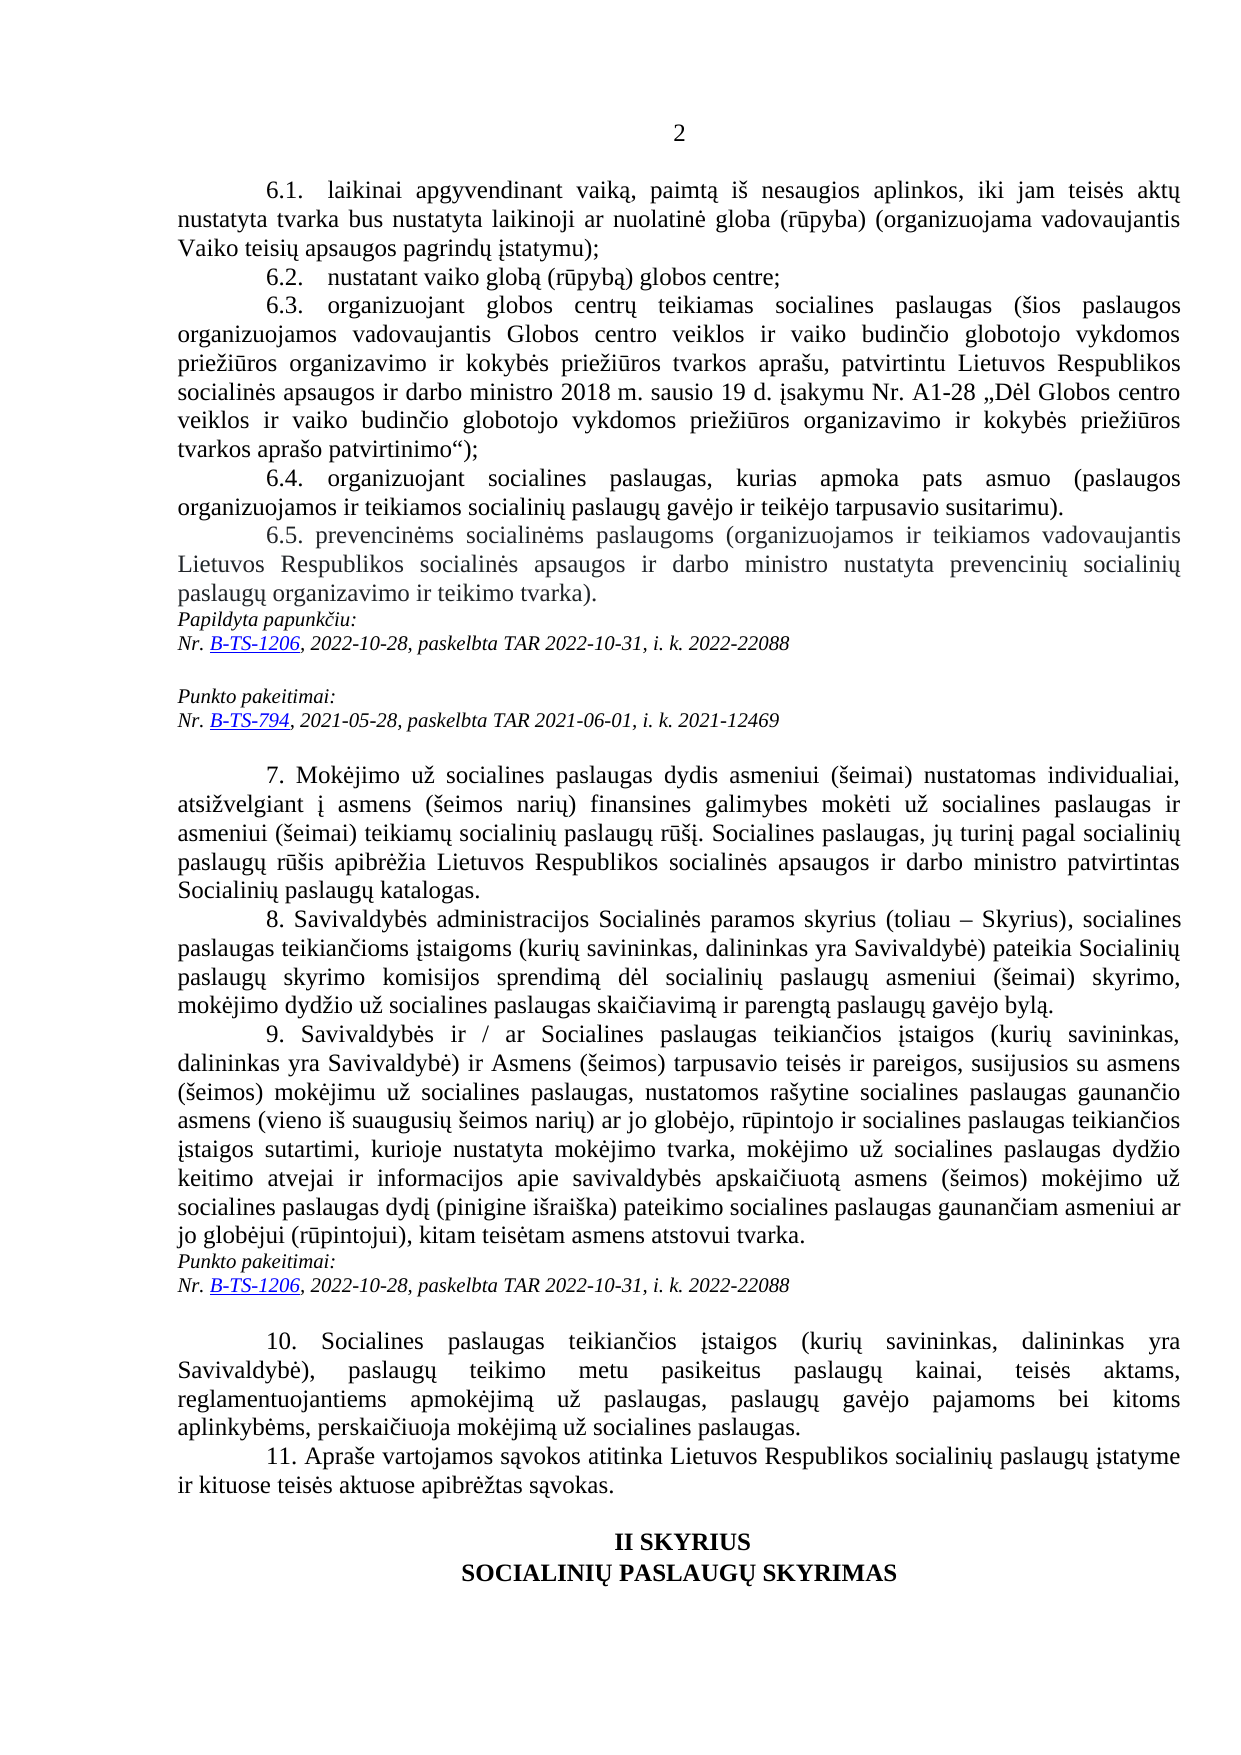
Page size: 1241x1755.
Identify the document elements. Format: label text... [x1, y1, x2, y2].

text 7. Mokėjimo už socialines paslaugas dydis asmeniui (šeimai) nustatomas individualiai, atsižvelgiant į asmens (šeimos narių) finansines galimybes mokėti už socialines paslaugas ir asmeniui (šeimai) teikiamų socialinių paslaugų rūšį. Socialines paslaugas, jų turinį pagal socialinių paslaugų rūšis apibrėžia Lietuvos Respublikos socialinės apsaugos ir darbo ministro patvirtintas Socialinių paslaugų katalogas. [177, 761, 1181, 904]
text Nr. B-TS-1206, 2022-10-28, paskelbta TAR 2022-10-31, i. k. 2022-22088 [177, 1273, 1181, 1297]
text Nr. B-TS-1206, 2022-10-28, paskelbta TAR 2022-10-31, i. k. 2022-22088 [177, 631, 1181, 655]
text Papildyta papunkčiu: [177, 607, 1181, 631]
text 11. Apraše vartojamos sąvokos atitinka Lietuvos Respublikos socialinių paslaugų įstatyme ir kituose teisės aktuose apibrėžtas sąvokas. [177, 1441, 1181, 1499]
text 6.3. organizuojant globos centrų teikiamas socialines paslaugas (šios paslaugos organizuojamos vadovaujantis Globos centro veiklos ir vaiko budinčio globotojo vykdomos priežiūros organizavimo ir kokybės priežiūros tvarkos aprašu, patvirtintu Lietuvos Respublikos socialinės apsaugos ir darbo ministro 2018 m. sausio 19 d. įsakymu Nr. A1-28 „Dėl Globos centro veiklos ir vaiko budinčio globotojo vykdomos priežiūros organizavimo ir kokybės priežiūros tvarkos aprašo patvirtinimo“); [177, 291, 1181, 463]
text II SKYRIUS [177, 1527, 1181, 1556]
text 8. Savivaldybės administracijos Socialinės paramos skyrius (toliau – Skyrius), socialines paslaugas teikiančioms įstaigoms (kurių savininkas, dalininkas yra Savivaldybė) pateikia Socialinių paslaugų skyrimo komisijos sprendimą dėl socialinių paslaugų asmeniui (šeimai) skyrimo, mokėjimo dydžio už socialines paslaugas skaičiavimą ir parengtą paslaugų gavėjo bylą. [177, 904, 1181, 1019]
text Nr. B-TS-794, 2021-05-28, paskelbta TAR 2021-06-01, i. k. 2021-12469 [177, 708, 1181, 732]
text Punkto pakeitimai: [177, 1249, 1181, 1273]
text 10. Socialines paslaugas teikiančios įstaigos (kurių savininkas, dalininkas yra Savivaldybė), paslaugų teikimo metu pasikeitus paslaugų kainai, teisės aktams, reglamentuojantiems apmokėjimą už paslaugas, paslaugų gavėjo pajamoms bei kitoms aplinkybėms, perskaičiuoja mokėjimą už socialines paslaugas. [177, 1326, 1181, 1441]
text 6.4. organizuojant socialines paslaugas, kurias apmoka pats asmuo (paslaugos organizuojamos ir teikiamos socialinių paslaugų gavėjo ir teikėjo tarpusavio susitarimu). [177, 463, 1181, 521]
text SOCIALINIŲ PASLAUGŲ SKYRIMAS [177, 1558, 1181, 1587]
text 6.2. nustatant vaiko globą (rūpybą) globos centre; [177, 262, 1181, 291]
text 9. Savivaldybės ir / ar Socialines paslaugas teikiančios įstaigos (kurių savininkas, dalininkas yra Savivaldybė) ir Asmens (šeimos) tarpusavio teisės ir pareigos, susijusios su asmens (šeimos) mokėjimu už socialines paslaugas, nustatomos rašytine socialines paslaugas gaunančio asmens (vieno iš suaugusių šeimos narių) ar jo globėjo, rūpintojo ir socialines paslaugas teikiančios įstaigos sutartimi, kurioje nustatyta mokėjimo tvarka, mokėjimo už socialines paslaugas dydžio keitimo atvejai ir informacijos apie savivaldybės apskaičiuotą asmens (šeimos) mokėjimo už socialines paslaugas dydį (pinigine išraiška) pateikimo socialines paslaugas gaunančiam asmeniui ar jo globėjui (rūpintojui), kitam teisėtam asmens atstovui tvarka. [177, 1019, 1181, 1249]
text 6.5. prevencinėms socialinėms paslaugoms (organizuojamos ir teikiamos vadovaujantis Lietuvos Respublikos socialinės apsaugos ir darbo ministro nustatyta prevencinių socialinių paslaugų organizavimo ir teikimo tvarka). [177, 521, 1181, 607]
text Punkto pakeitimai: [177, 684, 1181, 708]
text 6.1. laikinai apgyvendinant vaiką, paimtą iš nesaugios aplinkos, iki jam teisės aktų nustatyta tvarka bus nustatyta laikinoji ar nuolatinė globa (rūpyba) (organizuojama vadovaujantis Vaiko teisių apsaugos pagrindų įstatymu); [177, 176, 1181, 262]
